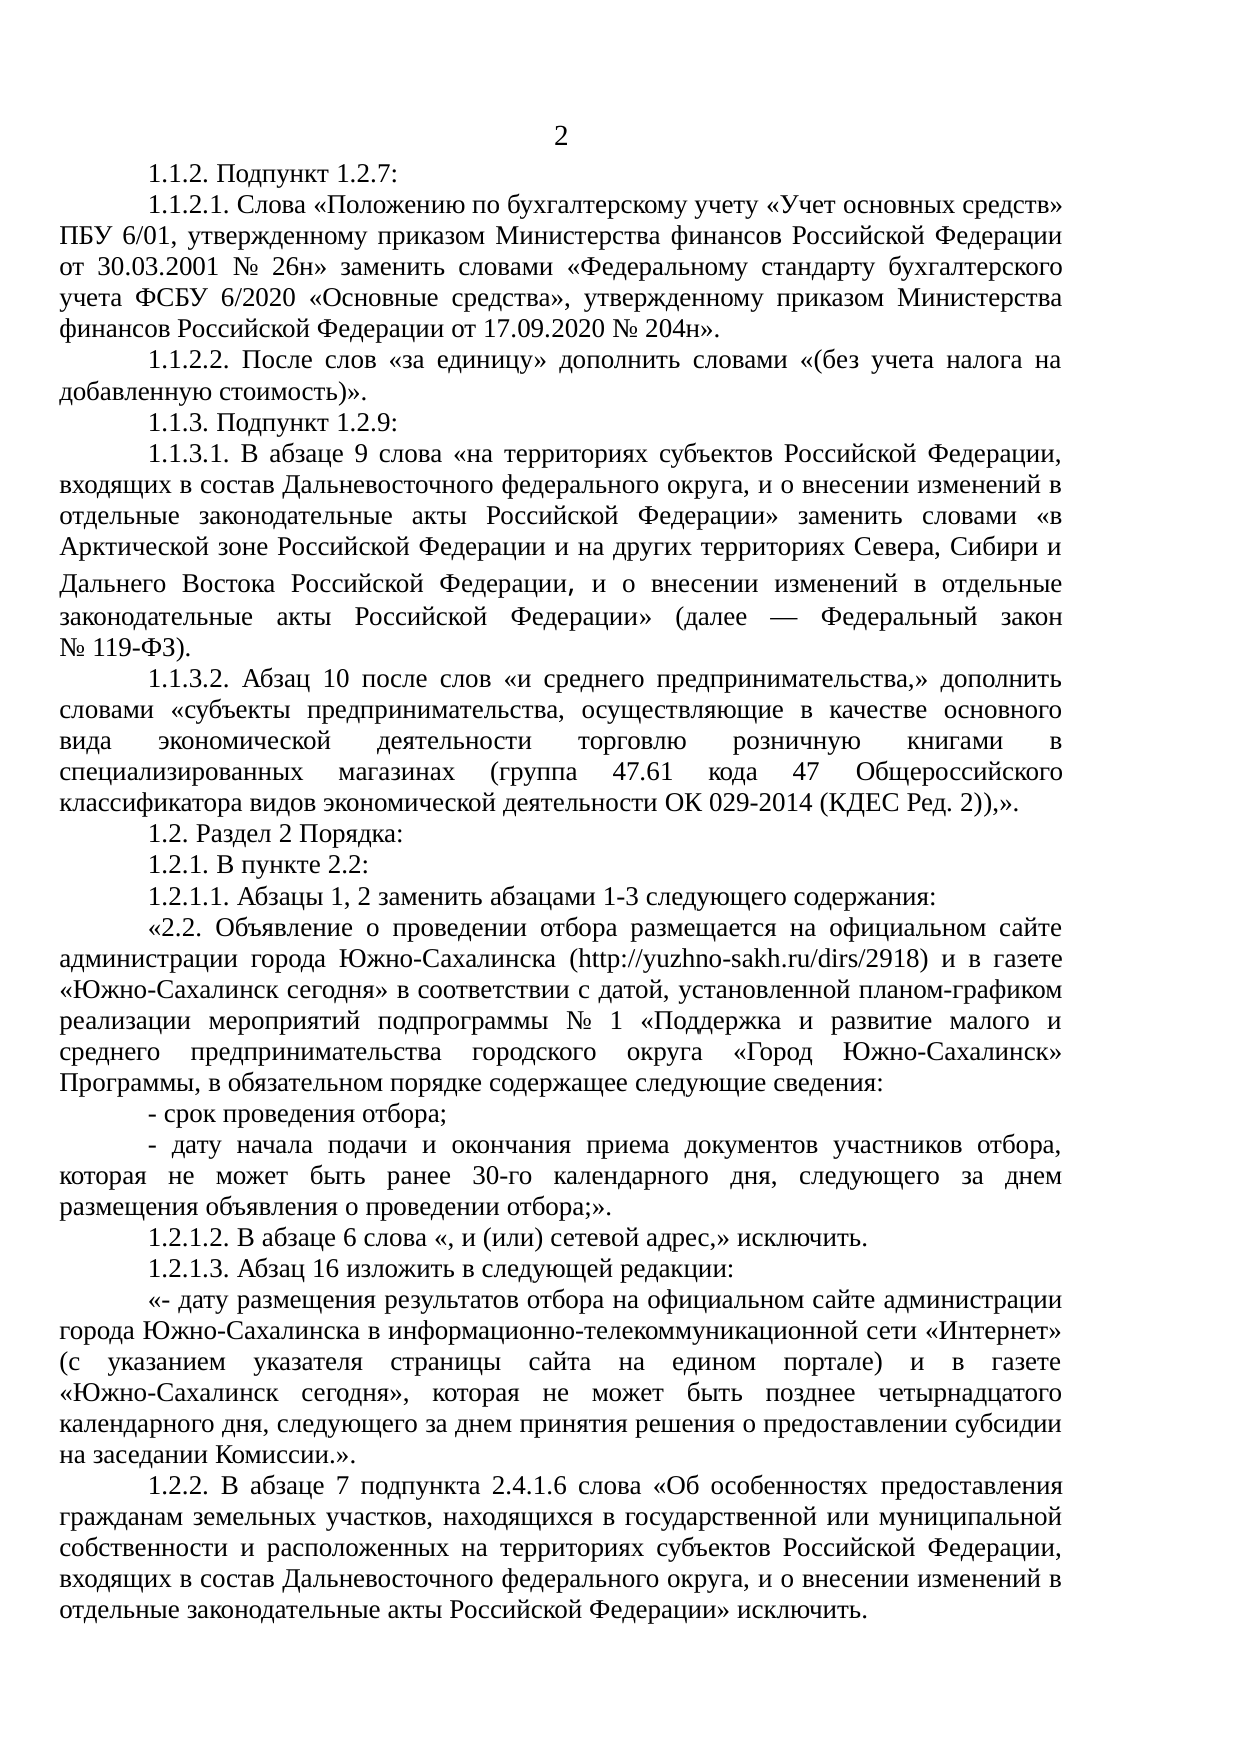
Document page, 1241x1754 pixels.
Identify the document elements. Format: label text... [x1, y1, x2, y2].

text «- дату размещения результатов отбора на официальном сайте администрации города Южно-Сахалинска в информационно-телекоммуникационной сети «Интернет» (с указанием указателя страницы сайта на едином портале) и в газете «Южно-Сахалинск сегодня», которая не может быть позднее четырнадцатого календарного дня, следующего за днем принятия решения о предоставлении субсидии на заседании Комиссии.». [59, 1283, 1063, 1470]
text 1.2.1.1. Абзацы 1, 2 заменить абзацами 1-3 следующего содержания: [59, 880, 1063, 911]
text 1.2.1.2. В абзаце 6 слова «, и (или) сетевой адрес,» исключить. [59, 1221, 1063, 1252]
text - дату начала подачи и окончания приема документов участников отбора, которая не может быть ранее 30-го календарного дня, следующего за днем размещения объявления о проведении отбора;». [59, 1128, 1063, 1221]
text 1.2.1. В пункте 2.2: [59, 849, 1063, 880]
text - срок проведения отбора; [59, 1097, 1063, 1128]
text 1.1.2.1. Слова «Положению по бухгалтерскому учету «Учет основных средств» ПБУ 6/01, утвержденному приказом Министерства финансов Российской Федерации от 30.03.2001 № 26н» заменить словами «Федеральному стандарту бухгалтерского учета ФСБУ 6/2020 «Основные средства», утвержденному приказом Министерства финансов Российской Федерации от 17.09.2020 № 204н». [59, 189, 1063, 344]
text 1.2.2. В абзаце 7 подпункта 2.4.1.6 слова «Об особенностях предоставления гражданам земельных участков, находящихся в государственной или муниципальной собственности и расположенных на территориях субъектов Российской Федерации, входящих в состав Дальневосточного федерального округа, и о внесении изменений в отдельные законодательные акты Российской Федерации» исключить. [59, 1470, 1063, 1625]
text 1.1.3. Подпункт 1.2.9: [59, 406, 1063, 437]
text 1.1.3.2. Абзац 10 после слов «и среднего предпринимательства,» дополнить словами «субъекты предпринимательства, осуществляющие в качестве основного вида экономической деятельности торговлю розничную книгами в специализированных магазинах (группа 47.61 кода 47 Общероссийского классификатора видов экономической деятельности ОК 029-2014 (КДЕС Ред. 2)),». [59, 663, 1063, 818]
text 1.2. Раздел 2 Порядка: [59, 818, 1063, 849]
text 1.2.1.3. Абзац 16 изложить в следующей редакции: [59, 1252, 1063, 1283]
text «2.2. Объявление о проведении отбора размещается на официальном сайте администрации города Южно-Сахалинска (http://yuzhno-sakh.ru/dirs/2918) и в газете «Южно-Сахалинск сегодня» в соответствии с датой, установленной планом-графиком реализации мероприятий подпрограммы № 1 «Поддержка и развитие малого и среднего предпринимательства городского округа «Город Южно-Сахалинск» Программы, в обязательном порядке содержащее следующие сведения: [59, 911, 1063, 1097]
text 1.1.2.2. После слов «за единицу» дополнить словами «(без учета налога на добавленную стоимость)». [59, 344, 1063, 406]
text 1.1.2. Подпункт 1.2.7: [59, 158, 1063, 189]
text 1.1.3.1. В абзаце 9 слова «на территориях субъектов Российской Федерации, входящих в состав Дальневосточного федерального округа, и о внесении изменений в отдельные законодательные акты Российской Федерации» заменить словами «в Арктической зоне Российской Федерации и на других территориях Севера, Сибири и Дальнего Востока Российской Федерации, и о внесении изменений в отдельные законодательные акты Российской Федерации» (далее — Федеральный закон № 119-ФЗ). [59, 437, 1063, 663]
